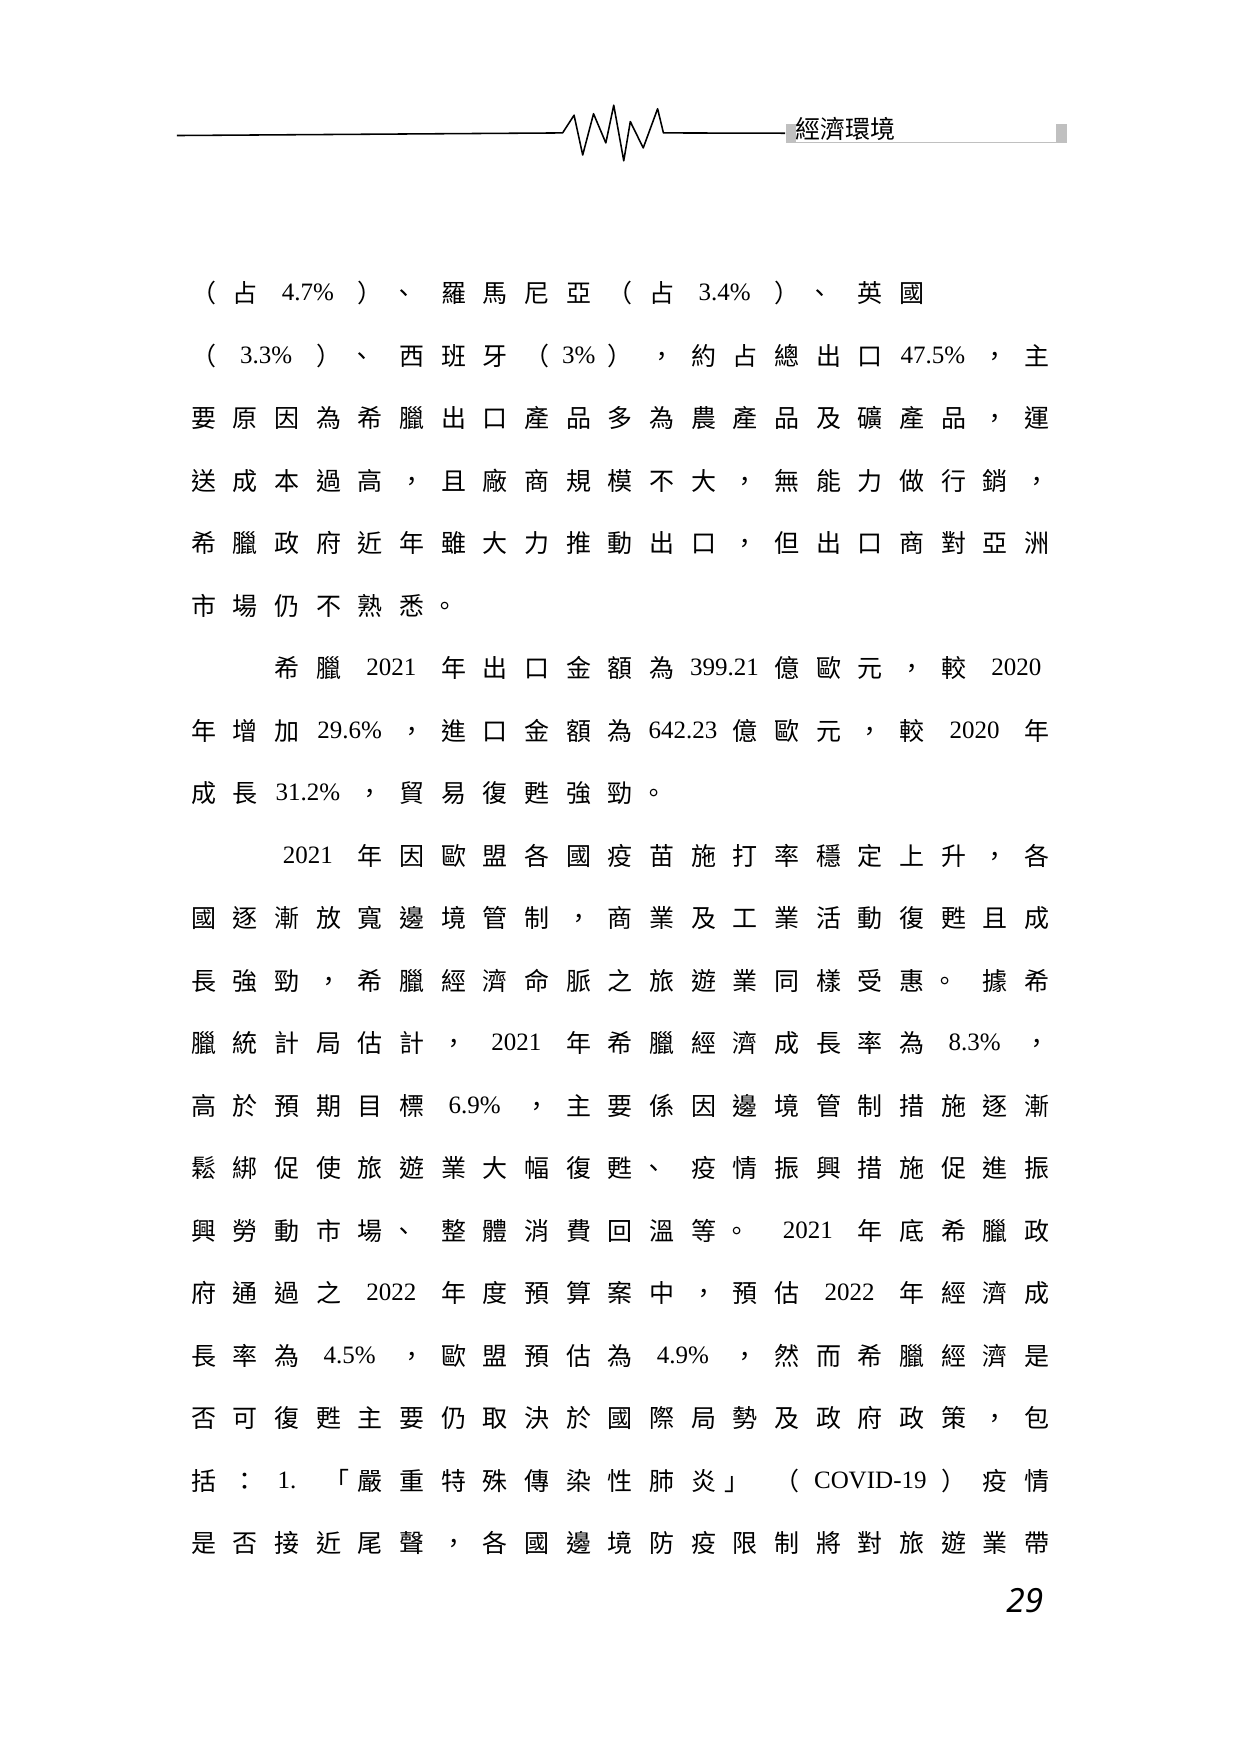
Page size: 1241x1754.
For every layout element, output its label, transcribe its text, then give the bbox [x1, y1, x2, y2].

text 希臘2021年出口金額為399.21億歐元，較2020年增加29.6%，進口金額為642.23億歐元，較2020年成長31.2%，貿易復甦強勁。 [183, 625, 1058, 813]
text （占4.7%）、羅馬尼亞（占3.4%）、英國（3.3%）、西班牙（3%），約占總出口47.5%，主要原因為希臘出口產品多為農產品及礦產品，運送成本過高，且廠商規模不大，無能力做行銷，希臘政府近年雖大力推動出口，但出口商對亞洲市場仍不熟悉。 [183, 250, 1058, 625]
text 2021年因歐盟各國疫苗施打率穩定上升，各國逐漸放寬邊境管制，商業及工業活動復甦且成長強勁，希臘經濟命脈之旅遊業同樣受惠。據希臘統計局估計，2021年希臘經濟成長率為8.3%，高於預期目標6.9%，主要係因邊境管制措施逐漸鬆綁促使旅遊業大幅復甦、疫情振興措施促進振興勞動市場、整體消費回溫等。2021年底希臘政府通過之2022年度預算案中，預估2022年經濟成長率為4.5%，歐盟預估為4.9%，然而希臘經濟是否可復甦主要仍取決於國際局勢及政府政策，包括：1.「嚴重特殊傳染性肺炎」（COVID-19）疫情是否接近尾聲，各國邊境防疫限制將對旅遊業帶 [183, 813, 1058, 1563]
